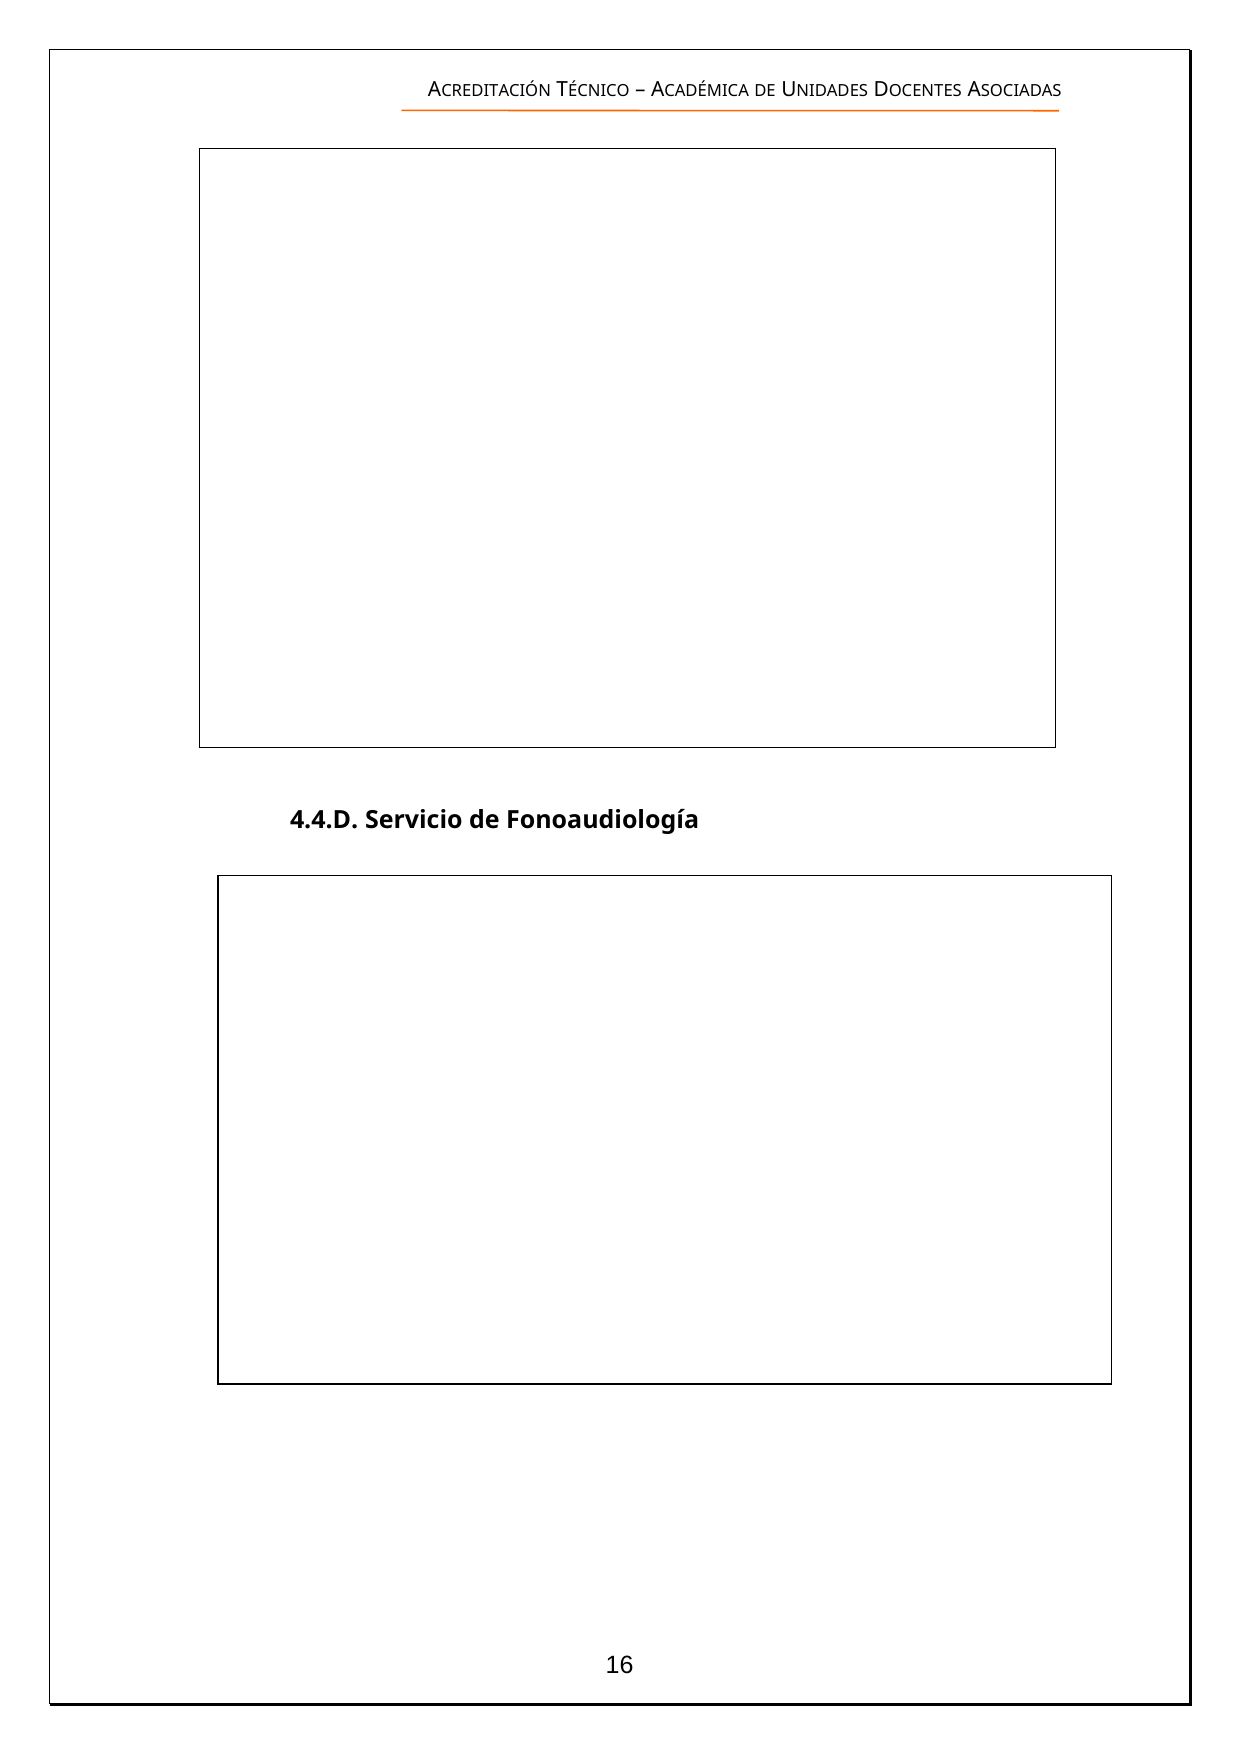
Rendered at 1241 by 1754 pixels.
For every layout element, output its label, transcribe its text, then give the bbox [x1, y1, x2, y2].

subtitle Servicio de Fonoaudiología [290, 802, 1061, 836]
